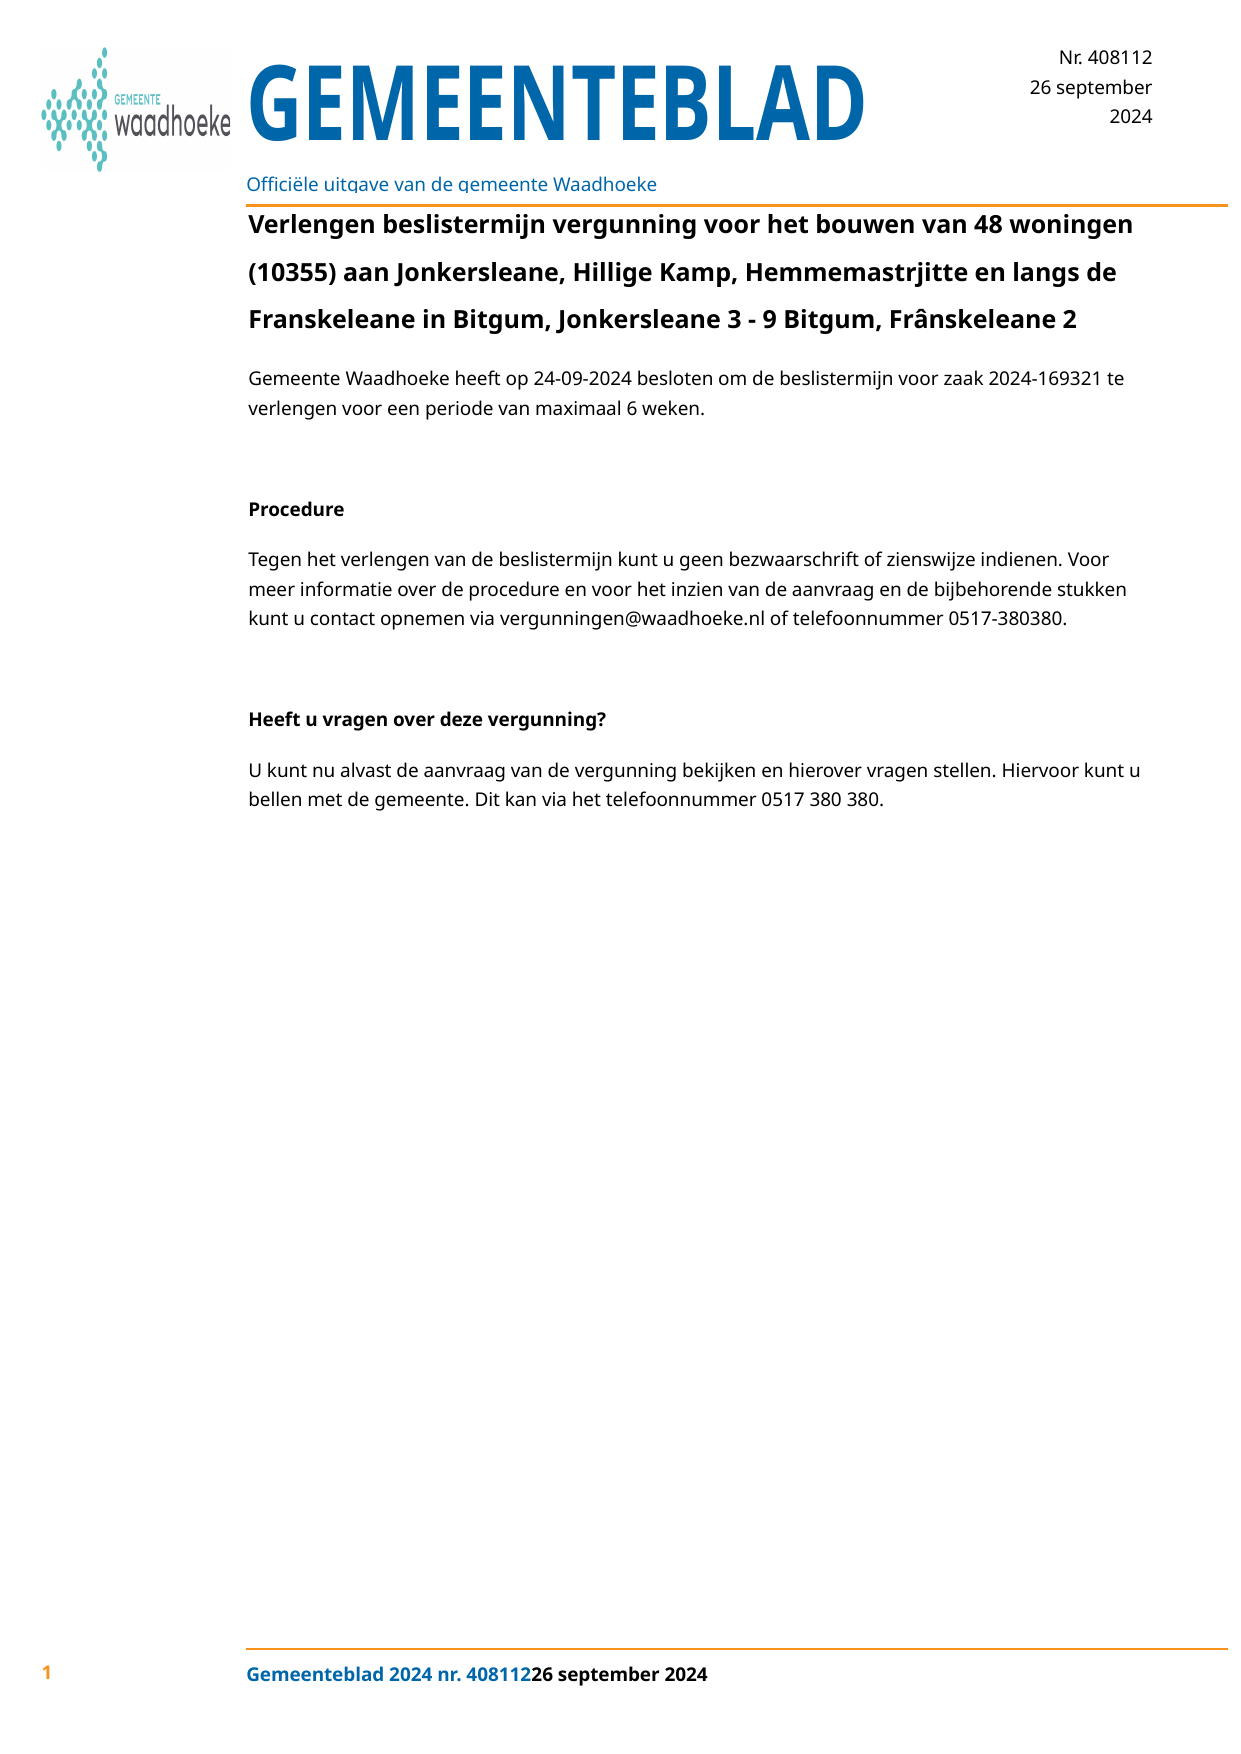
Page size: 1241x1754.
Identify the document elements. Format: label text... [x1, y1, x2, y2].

text Gemeente Waadhoeke heeft op 24-09-2024 besloten om de beslistermijn voor zaak 2024-169321 te verlengen voor een periode van maximaal 6 weken. [248, 366, 1152, 421]
text U kunt nu alvast de aanvraag van de vergunning bekijken en hierover vragen stellen. Hiervoor kunt u bellen met de gemeente. Dit kan via het telefoonnummer 0517 380 380. [248, 757, 1152, 812]
picture [41, 47, 231, 172]
text Verlengen beslistermijn vergunning voor het bouwen van 48 woningen (10355) aan Jonkersleane, Hillige Kamp, Hemmemastrjitte en langs de Franskeleane in Bitgum, Jonkersleane 3 - 9 Bitgum, Frânskeleane 2 [248, 207, 1152, 336]
text Tegen het verlengen van de beslistermijn kunt u geen bezwaarschrift of zienswijze indienen. Voor meer informatie over de procedure en voor het inzien van de aanvraag en de bijbehorende stukken kunt u contact opnemen via vergunningen@waadhoeke.nl of telefoonnummer 0517-380380. [248, 546, 1152, 631]
text Procedure [248, 496, 1152, 522]
text Heeft u vragen over deze vergunning? [248, 706, 1152, 732]
